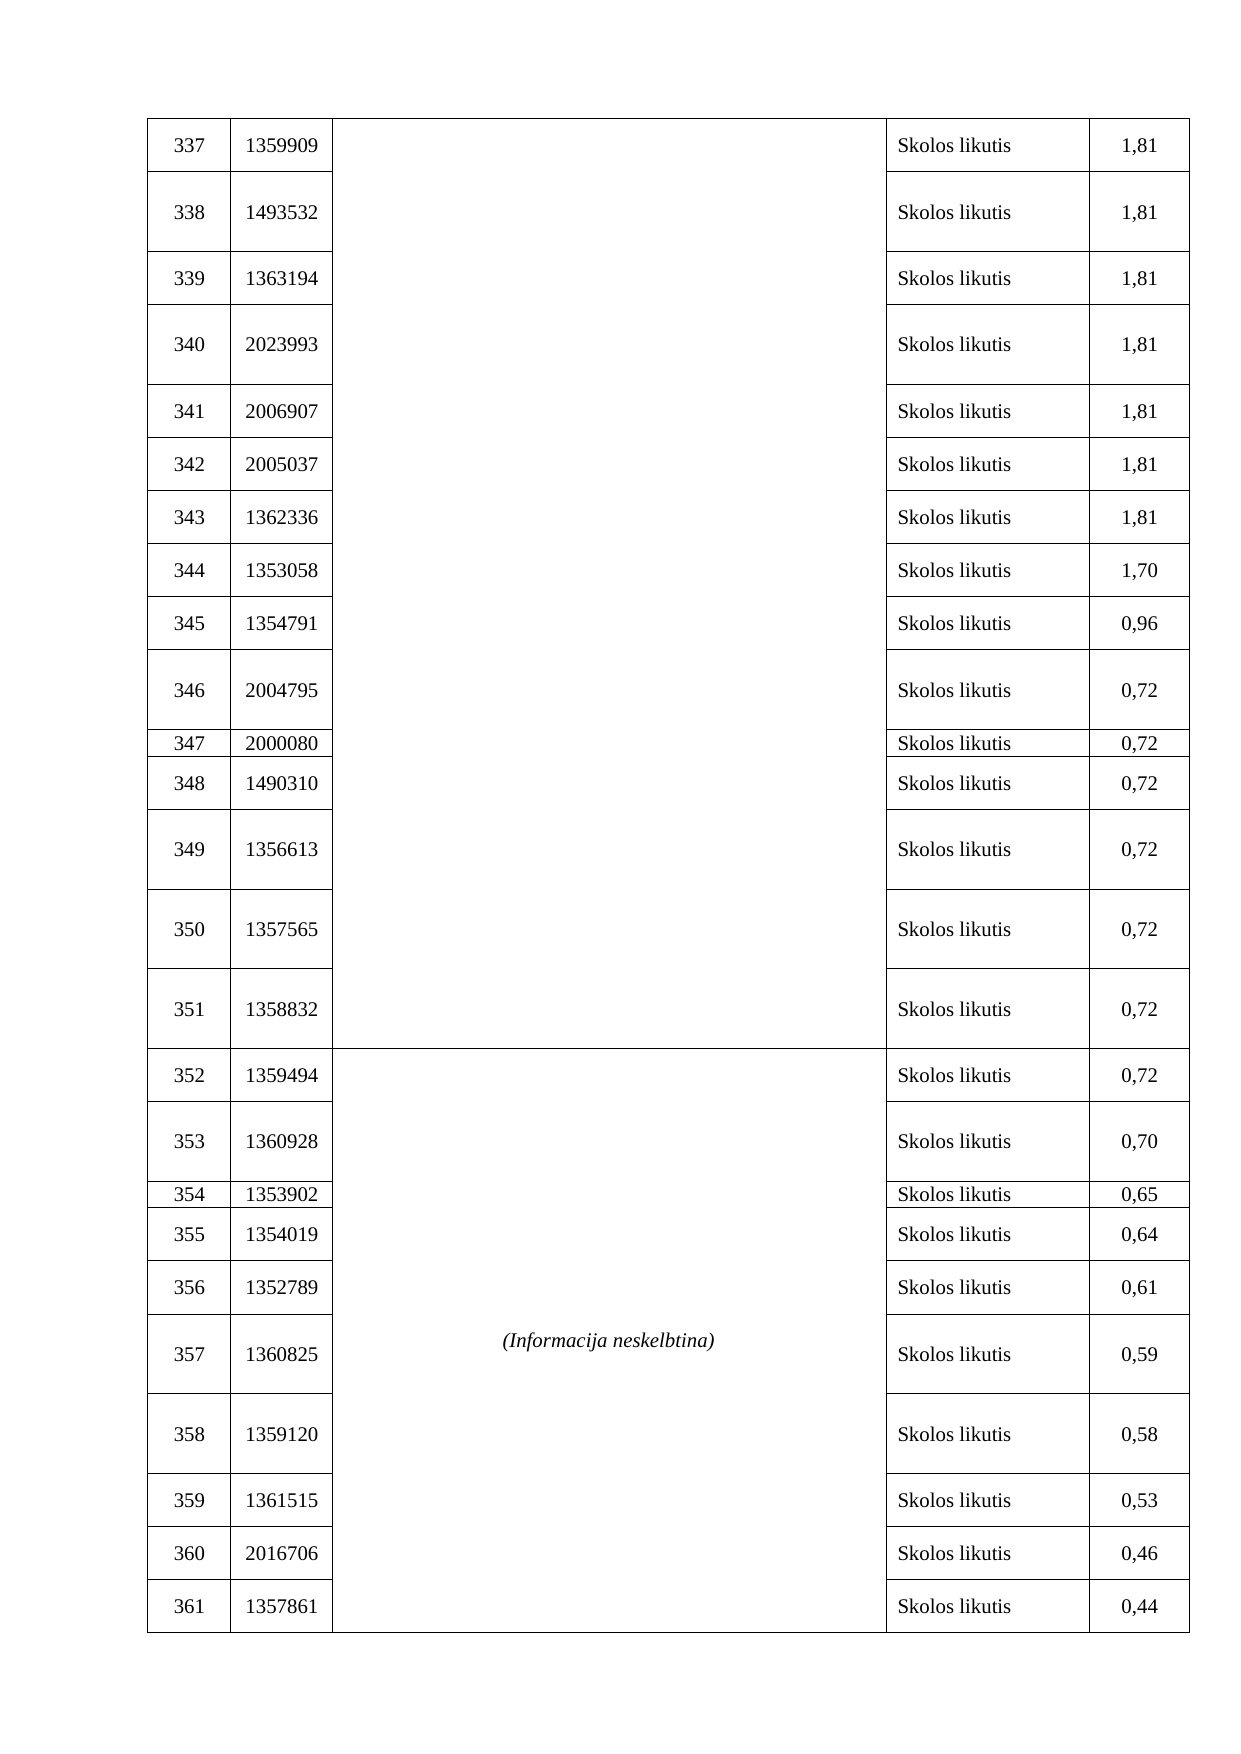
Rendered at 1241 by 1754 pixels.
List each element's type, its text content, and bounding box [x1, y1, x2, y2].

table_cell Skolos likutis [887, 1049, 1089, 1101]
table_cell 1,81 [1090, 252, 1189, 304]
table_cell Skolos likutis [887, 969, 1089, 1048]
table_cell 0,58 [1090, 1394, 1189, 1473]
table_cell Skolos likutis [887, 1474, 1089, 1526]
table_cell 1360825 [231, 1315, 332, 1393]
table_cell 357 [148, 1315, 230, 1393]
table_cell 1359494 [231, 1049, 332, 1101]
table_cell 354 [148, 1182, 230, 1207]
table_cell 1359909 [231, 119, 332, 171]
table_cell 0,96 [1090, 597, 1189, 649]
table_cell 0,72 [1090, 810, 1189, 888]
table_cell Skolos likutis [887, 757, 1089, 809]
table_cell 359 [148, 1474, 230, 1526]
table_cell Skolos likutis [887, 544, 1089, 596]
table_cell 1361515 [231, 1474, 332, 1526]
table_cell 2006907 [231, 385, 332, 437]
table_cell Skolos likutis [887, 597, 1089, 649]
table_cell 1490310 [231, 757, 332, 809]
table_cell (Informacija neskelbtina) [333, 1049, 886, 1632]
table_cell Skolos likutis [887, 172, 1089, 251]
table_cell Skolos likutis [887, 810, 1089, 888]
table_cell Skolos likutis [887, 385, 1089, 437]
table_cell 1359120 [231, 1394, 332, 1473]
table_cell 1354019 [231, 1208, 332, 1260]
table_cell 2023993 [231, 305, 332, 384]
table_cell 0,72 [1090, 757, 1189, 809]
table_cell 0,64 [1090, 1208, 1189, 1260]
table_cell 1358832 [231, 969, 332, 1048]
table_cell 352 [148, 1049, 230, 1101]
table_cell 0,72 [1090, 1049, 1189, 1101]
table_cell 0,44 [1090, 1580, 1189, 1632]
table_cell 355 [148, 1208, 230, 1260]
table_cell 1353058 [231, 544, 332, 596]
table_cell Skolos likutis [887, 438, 1089, 490]
table_cell Skolos likutis [887, 1527, 1089, 1579]
table_cell 2000080 [231, 730, 332, 756]
table_cell 0,72 [1090, 890, 1189, 968]
table_cell 2004795 [231, 650, 332, 729]
table_cell 0,70 [1090, 1102, 1189, 1181]
table_cell 1,81 [1090, 119, 1189, 171]
table_cell Skolos likutis [887, 252, 1089, 304]
table_cell 1360928 [231, 1102, 332, 1181]
table_cell 350 [148, 890, 230, 968]
table_cell 358 [148, 1394, 230, 1473]
table_cell 1352789 [231, 1261, 332, 1313]
table_cell 1,81 [1090, 491, 1189, 543]
table_cell Skolos likutis [887, 119, 1089, 171]
table_cell Skolos likutis [887, 1102, 1089, 1181]
table_cell 337 [148, 119, 230, 171]
table_cell [333, 119, 886, 1048]
table_cell Skolos likutis [887, 1208, 1089, 1260]
table_cell 1362336 [231, 491, 332, 543]
table_cell Skolos likutis [887, 1394, 1089, 1473]
table_cell Skolos likutis [887, 650, 1089, 729]
table_cell 0,61 [1090, 1261, 1189, 1313]
table_cell 1353902 [231, 1182, 332, 1207]
table_cell 0,59 [1090, 1315, 1189, 1393]
table_cell 345 [148, 597, 230, 649]
table_cell 0,72 [1090, 730, 1189, 756]
table_cell Skolos likutis [887, 305, 1089, 384]
table_cell 346 [148, 650, 230, 729]
table_cell 1,81 [1090, 385, 1189, 437]
table_cell 1356613 [231, 810, 332, 888]
table_cell 1363194 [231, 252, 332, 304]
table_cell 1,81 [1090, 172, 1189, 251]
table_cell 361 [148, 1580, 230, 1632]
table_cell 353 [148, 1102, 230, 1181]
table_cell 1,70 [1090, 544, 1189, 596]
table_cell 0,65 [1090, 1182, 1189, 1207]
table_cell 360 [148, 1527, 230, 1579]
table_cell Skolos likutis [887, 1580, 1089, 1632]
table_cell 1357861 [231, 1580, 332, 1632]
table_cell 1,81 [1090, 305, 1189, 384]
table_cell 1493532 [231, 172, 332, 251]
table_cell 2005037 [231, 438, 332, 490]
table_cell Skolos likutis [887, 890, 1089, 968]
table_cell 348 [148, 757, 230, 809]
table_cell 343 [148, 491, 230, 543]
table_cell 0,46 [1090, 1527, 1189, 1579]
table_cell 2016706 [231, 1527, 332, 1579]
table_cell Skolos likutis [887, 1261, 1089, 1313]
table_cell 338 [148, 172, 230, 251]
table_cell 349 [148, 810, 230, 888]
table_cell 0,53 [1090, 1474, 1189, 1526]
table_cell 1,81 [1090, 438, 1189, 490]
table_cell Skolos likutis [887, 1315, 1089, 1393]
table_cell 0,72 [1090, 650, 1189, 729]
table_cell 342 [148, 438, 230, 490]
table_cell 1354791 [231, 597, 332, 649]
table_cell 341 [148, 385, 230, 437]
table_cell 339 [148, 252, 230, 304]
table_cell 351 [148, 969, 230, 1048]
table_cell 344 [148, 544, 230, 596]
table_cell Skolos likutis [887, 1182, 1089, 1207]
table_cell Skolos likutis [887, 730, 1089, 756]
table_cell 347 [148, 730, 230, 756]
table_cell 1357565 [231, 890, 332, 968]
table_cell Skolos likutis [887, 491, 1089, 543]
table_cell 340 [148, 305, 230, 384]
table_cell 0,72 [1090, 969, 1189, 1048]
table_cell 356 [148, 1261, 230, 1313]
